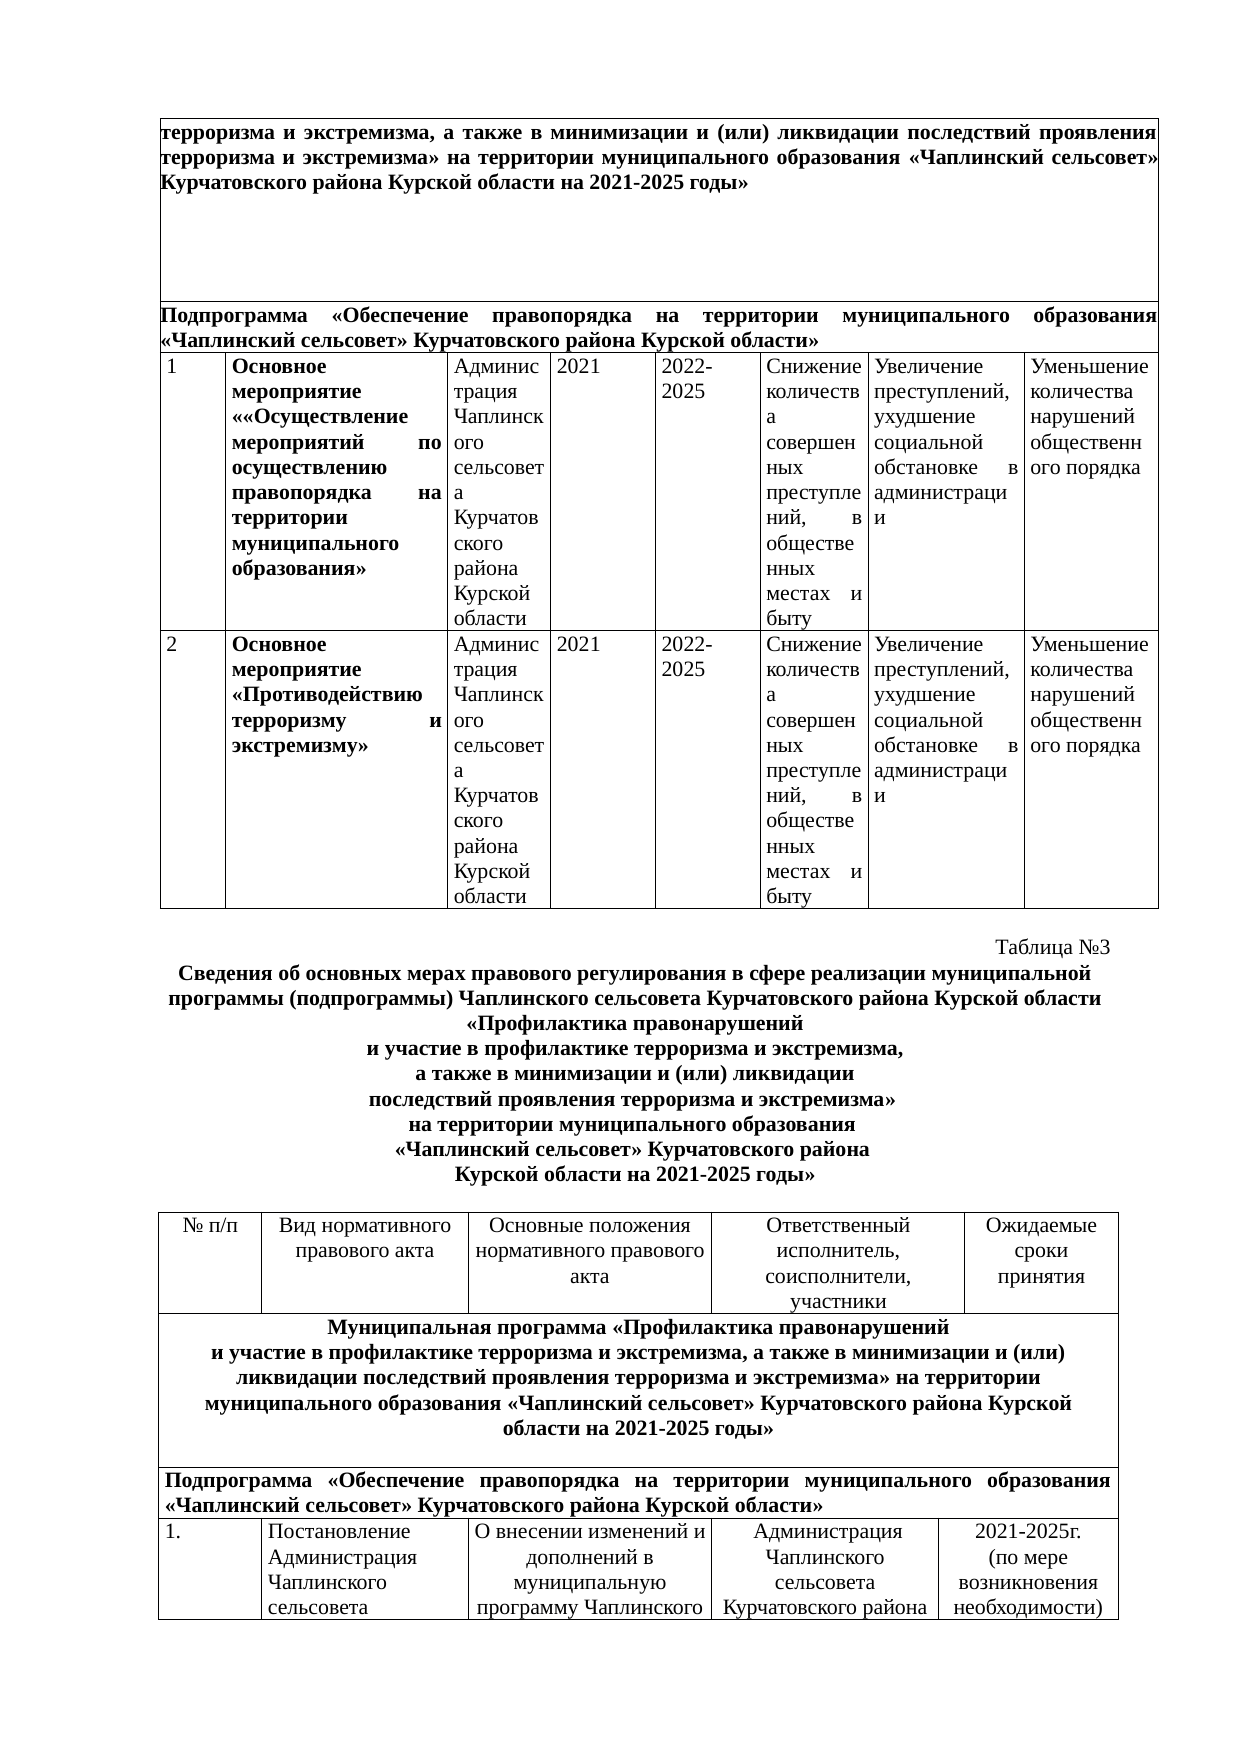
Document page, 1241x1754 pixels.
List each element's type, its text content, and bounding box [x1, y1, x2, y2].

table_cell Уменьшение количества нарушений общественного порядка [1025, 353, 1158, 630]
table_header № п/п [159, 1213, 261, 1313]
text последствий проявления терроризма и экстремизма» [159, 1086, 1110, 1111]
table_cell Администрация Чаплинского сельсовета Курчатовского района [712, 1519, 938, 1619]
table_cell 2022-2025 [656, 631, 760, 908]
table_cell Увеличение преступлений, ухудшение социальной обстановке в администрации [869, 353, 1024, 630]
table_cell Уменьшение количества нарушений общественного порядка [1025, 631, 1158, 908]
table_cell Снижение количества совершенных преступлений, в общественных местах и быту [761, 631, 868, 908]
table_cell 1 [161, 353, 225, 630]
table_cell терроризма и экстремизма, а также в минимизации и (или) ликвидации последствий проявления терроризма и экстремизма» на территории муниципального образования «Чаплинский сельсовет» Курчатовского района Курской области на 2021-2025 годы» [161, 119, 1158, 301]
table_cell Увеличение преступлений, ухудшение социальной обстановке в администрации [869, 631, 1024, 908]
table_header Ожидаемые сроки принятия [965, 1213, 1118, 1313]
text Сведения об основных мерах правового регулирования в сфере реализации муниципальной программы (подпрограммы) Чаплинского сельсовета Курчатовского района Курской области «Профилактика правонарушений [159, 959, 1110, 1035]
table_cell Основное мероприятие «Противодействию терроризму и экстремизму» [226, 631, 447, 908]
text на территории муниципального образования [159, 1111, 1110, 1136]
table_cell 2021 [551, 631, 655, 908]
table_cell Снижение количества совершенных преступлений, в общественных местах и быту [761, 353, 868, 630]
text Курской области на 2021-2025 годы» [159, 1161, 1110, 1186]
table_cell Администрация Чаплинского сельсовета Курчатовского района Курской области [448, 353, 550, 630]
table_header Ответственный исполнитель, соисполнители, участники [712, 1213, 964, 1313]
text Таблица №3 [159, 934, 1110, 959]
table_cell 2 [161, 631, 225, 908]
table_cell Постановление Администрация Чаплинского сельсовета [262, 1519, 468, 1619]
text а также в минимизации и (или) ликвидации [159, 1060, 1110, 1086]
table_cell Подпрограмма «Обеспечение правопорядка на территории муниципального образования «Чаплинский сельсовет» Курчатовского района Курской области» [159, 1468, 1118, 1518]
table_cell Администрация Чаплинского сельсовета Курчатовского района Курской области [448, 631, 550, 908]
table_cell 2021 [551, 353, 655, 630]
table_cell Подпрограмма «Обеспечение правопорядка на территории муниципального образования «Чаплинский сельсовет» Курчатовского района Курской области» [161, 302, 1158, 352]
table_cell 2022-2025 [656, 353, 760, 630]
table_cell 1. [159, 1519, 261, 1619]
table_header Вид нормативного правового акта [262, 1213, 468, 1313]
text «Чаплинский сельсовет» Курчатовского района [159, 1136, 1110, 1161]
table_cell О внесении изменений и дополнений в муниципальную программу Чаплинского [469, 1519, 711, 1619]
table_header Основные положения нормативного правового акта [469, 1213, 711, 1313]
table_cell Основное мероприятие ««Осуществление мероприятий по осуществлению правопорядка на территории муниципального образования» [226, 353, 447, 630]
text и участие в профилактике терроризма и экстремизма, [159, 1035, 1110, 1060]
table_cell 2021-2025г. (по мере возникновения необходимости) [939, 1519, 1118, 1619]
table_cell Муниципальная программа «Профилактика правонарушений и участие в профилактике терроризма и экстремизма, а также в минимизации и (или) ликвидации последствий проявления терроризма и экстремизма» на территории муниципального образования «Чаплинский сельсовет» Курчатовского района Курской области на 2021-2025 годы» [159, 1314, 1118, 1467]
